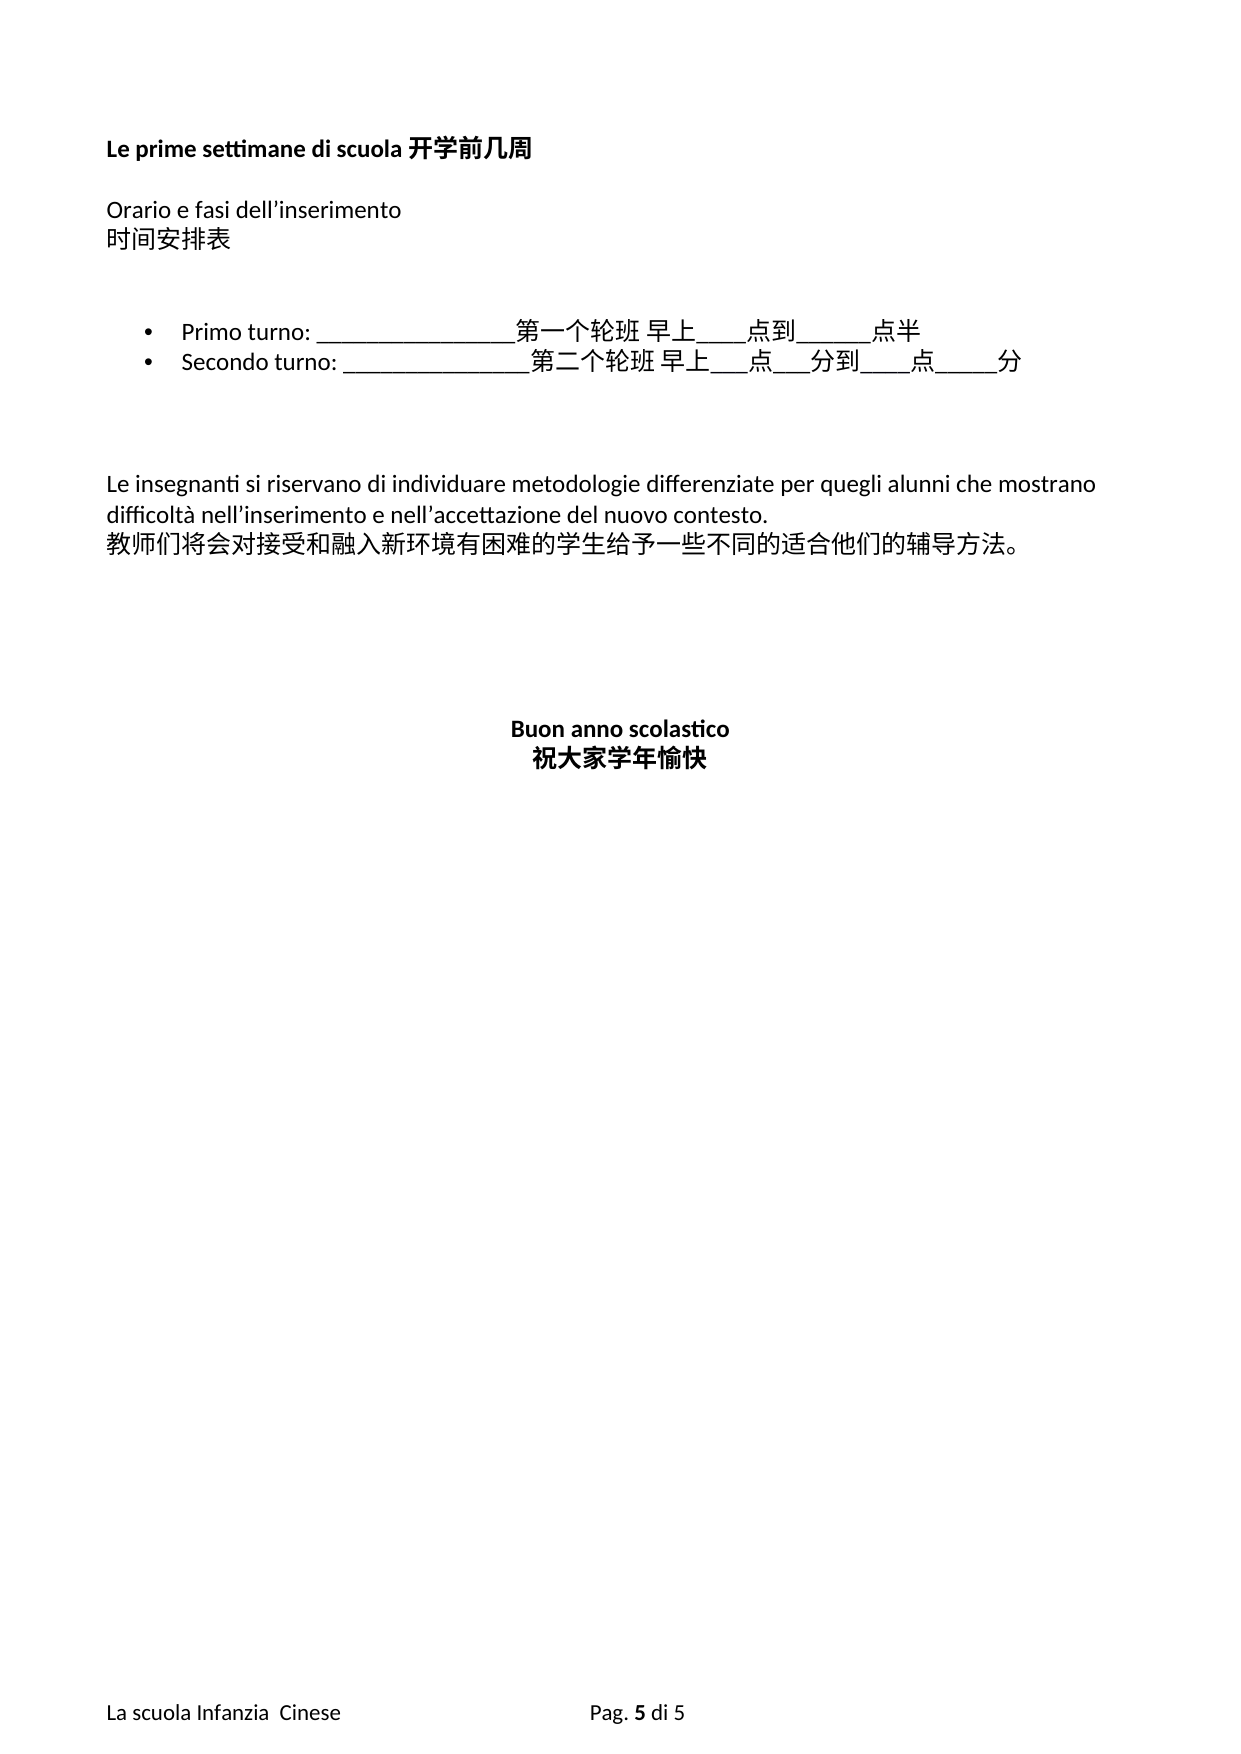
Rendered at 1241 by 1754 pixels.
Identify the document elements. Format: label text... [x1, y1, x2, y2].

list Primo turno: ________________第一个轮班 早上____点到______点半 [144, 316, 1134, 347]
text Le prime settimane di scuola 开学前几周 [106, 133, 1134, 163]
text Le insegnanti si riservano di individuare metodologie differenziate per quegli alunni che mostrano difficoltà nell’inserimento e nell’accettazione del nuovo contesto. [106, 469, 1134, 530]
text Orario e fasi dell’inserimento [106, 194, 1134, 224]
text 祝大家学年愉快 [106, 743, 1134, 774]
text Buon anno scolastico [106, 713, 1134, 743]
text 时间安排表 [106, 224, 1134, 255]
list Secondo turno: _______________第二个轮班 早上___点___分到____点_____分 [144, 347, 1134, 377]
text 教师们将会对接受和融入新环境有困难的学生给予一些不同的适合他们的辅导方法。 [106, 530, 1134, 560]
